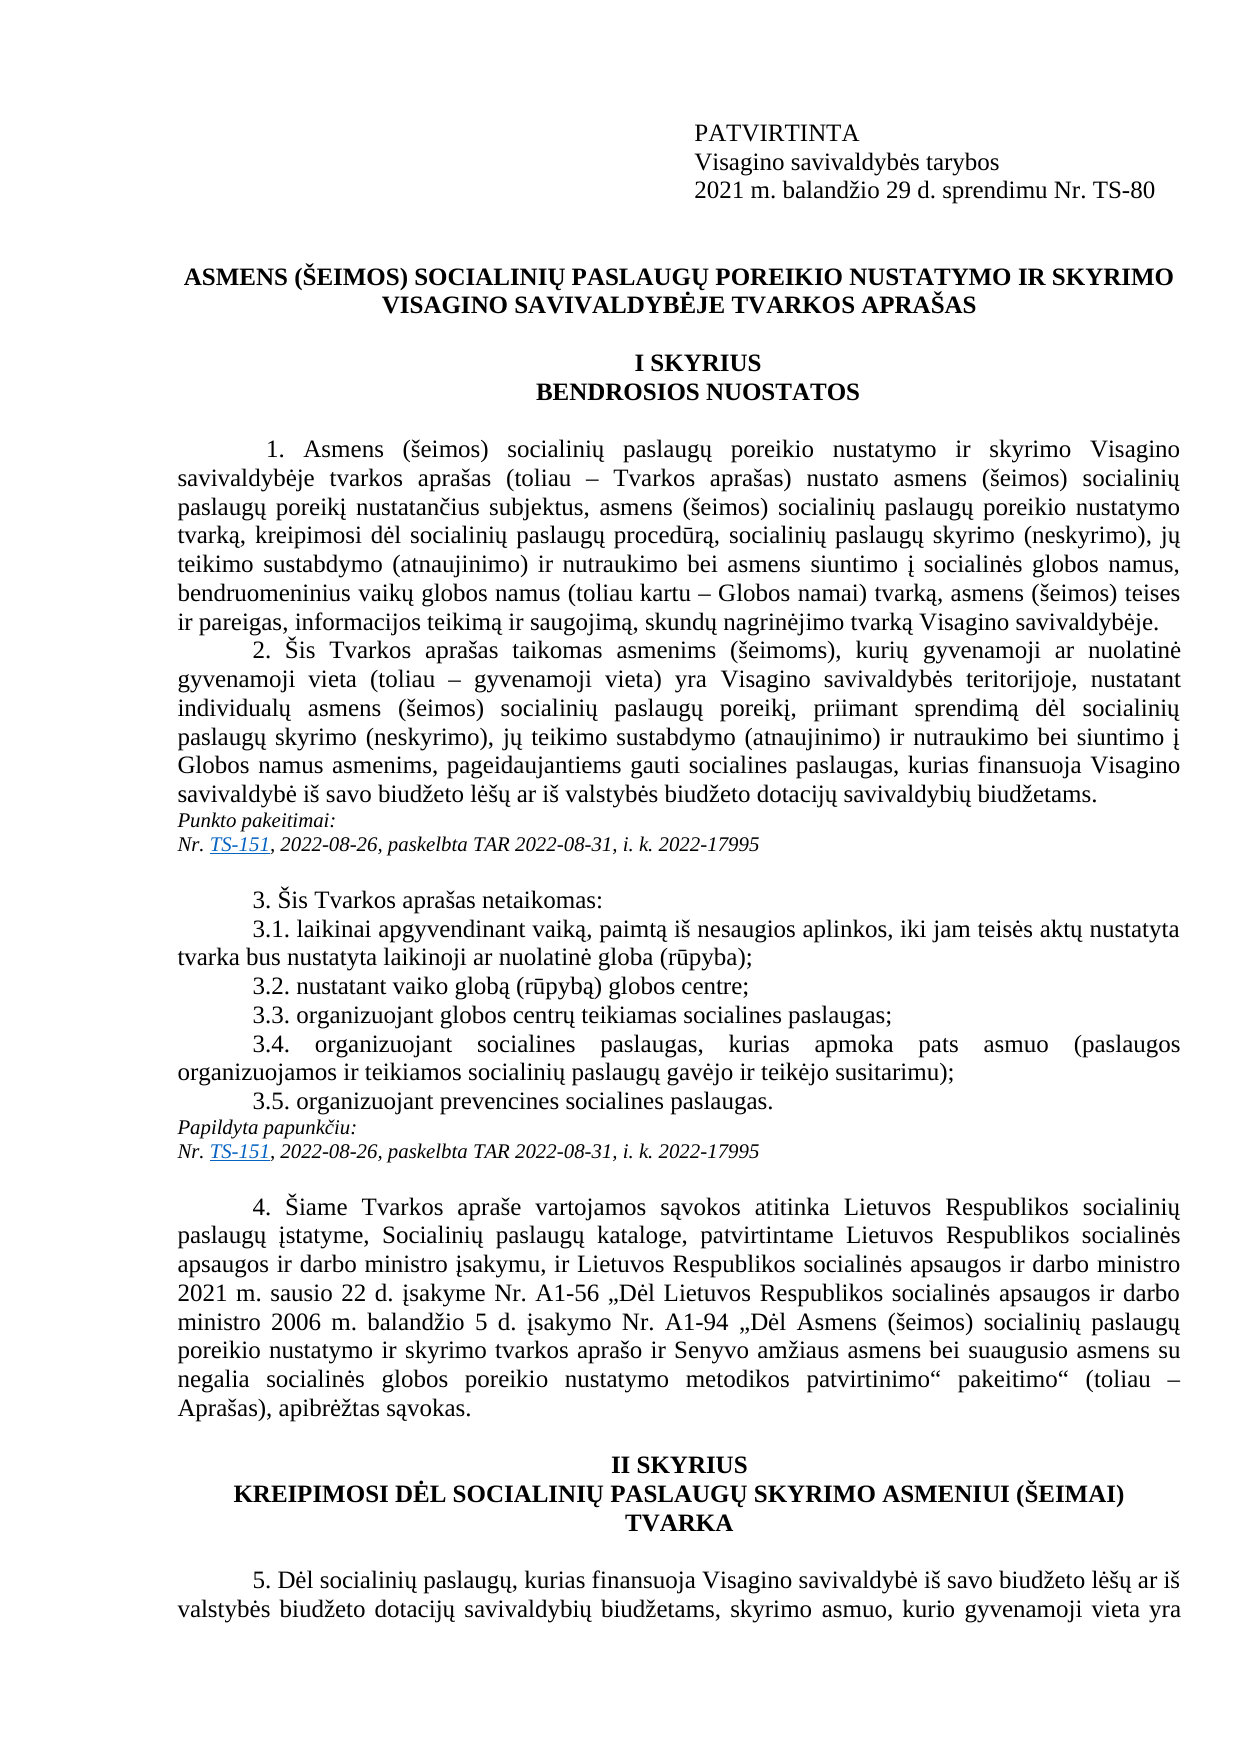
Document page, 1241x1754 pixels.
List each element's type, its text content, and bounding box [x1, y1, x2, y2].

text II SKYRIUS [177, 1451, 1181, 1479]
text 5. Dėl socialinių paslaugų, kurias finansuoja Visagino savivaldybė iš savo biudžeto lėšų ar iš valstybės biudžeto dotacijų savivaldybių biudžetams, skyrimo asmuo, kurio gyvenamoji vieta yra [177, 1566, 1181, 1623]
text 3. Šis Tvarkos aprašas netaikomas: [177, 885, 1181, 914]
text 4. Šiame Tvarkos apraše vartojamos sąvokos atitinka Lietuvos Respublikos socialinių paslaugų įstatyme, Socialinių paslaugų kataloge, patvirtintame Lietuvos Respublikos socialinės apsaugos ir darbo ministro įsakymu, ir Lietuvos Respublikos socialinės apsaugos ir darbo ministro 2021 m. sausio 22 d. įsakyme Nr. A1-56 „Dėl Lietuvos Respublikos socialinės apsaugos ir darbo ministro 2006 m. balandžio 5 d. įsakymo Nr. A1-94 „Dėl Asmens (šeimos) socialinių paslaugų poreikio nustatymo ir skyrimo tvarkos aprašo ir Senyvo amžiaus asmens bei suaugusio asmens su negalia socialinės globos poreikio nustatymo metodikos patvirtinimo“ pakeitimo“ (toliau – Aprašas), apibrėžtas sąvokas. [177, 1192, 1181, 1422]
text KREIPIMOSI DĖL SOCIALINIŲ PASLAUGŲ SKYRIMO ASMENIUI (ŠEIMAI) TVARKA [177, 1479, 1181, 1537]
text 3.5. organizuojant prevencines socialines paslaugas. [177, 1086, 1181, 1115]
text I SKYRIUS [215, 348, 1181, 377]
text ASMENS (ŠEIMOS) SOCIALINIŲ PASLAUGŲ POREIKIO NUSTATYMO IR SKYRIMO VISAGINO SAVIVALDYBĖJE TVARKOS APRAŠAS [177, 262, 1181, 319]
text PATVIRTINTA [694, 118, 1181, 147]
text Papildyta papunkčiu: [177, 1115, 1181, 1139]
text 3.1. laikinai apgyvendinant vaiką, paimtą iš nesaugios aplinkos, iki jam teisės aktų nustatyta tvarka bus nustatyta laikinoji ar nuolatinė globa (rūpyba); [177, 914, 1181, 971]
text 3.4. organizuojant socialines paslaugas, kurias apmoka pats asmuo (paslaugos organizuojamos ir teikiamos socialinių paslaugų gavėjo ir teikėjo susitarimu); [177, 1029, 1181, 1086]
text Nr. TS-151, 2022-08-26, paskelbta TAR 2022-08-31, i. k. 2022-17995 [177, 832, 1181, 856]
text 3.2. nustatant vaiko globą (rūpybą) globos centre; [177, 971, 1181, 1000]
text 2. Šis Tvarkos aprašas taikomas asmenims (šeimoms), kurių gyvenamoji ar nuolatinė gyvenamoji vieta (toliau – gyvenamoji vieta) yra Visagino savivaldybės teritorijoje, nustatant individualų asmens (šeimos) socialinių paslaugų poreikį, priimant sprendimą dėl socialinių paslaugų skyrimo (neskyrimo), jų teikimo sustabdymo (atnaujinimo) ir nutraukimo bei siuntimo į Globos namus asmenims, pageidaujantiems gauti socialines paslaugas, kurias finansuoja Visagino savivaldybė iš savo biudžeto lėšų ar iš valstybės biudžeto dotacijų savivaldybių biudžetams. [177, 636, 1181, 808]
text BENDROSIOS NUOSTATOS [215, 377, 1181, 406]
text Punkto pakeitimai: [177, 808, 1181, 832]
text 3.3. organizuojant globos centrų teikiamas socialines paslaugas; [177, 1000, 1181, 1029]
text Nr. TS-151, 2022-08-26, paskelbta TAR 2022-08-31, i. k. 2022-17995 [177, 1139, 1181, 1163]
text Visagino savivaldybės tarybos [694, 147, 1181, 176]
text 1. Asmens (šeimos) socialinių paslaugų poreikio nustatymo ir skyrimo Visagino savivaldybėje tvarkos aprašas (toliau – Tvarkos aprašas) nustato asmens (šeimos) socialinių paslaugų poreikį nustatančius subjektus, asmens (šeimos) socialinių paslaugų poreikio nustatymo tvarką, kreipimosi dėl socialinių paslaugų procedūrą, socialinių paslaugų skyrimo (neskyrimo), jų teikimo sustabdymo (atnaujinimo) ir nutraukimo bei asmens siuntimo į socialinės globos namus, bendruomeninius vaikų globos namus (toliau kartu – Globos namai) tvarką, asmens (šeimos) teises ir pareigas, informacijos teikimą ir saugojimą, skundų nagrinėjimo tvarką Visagino savivaldybėje. [177, 434, 1181, 636]
text 2021 m. balandžio 29 d. sprendimu Nr. TS-80 [694, 176, 1181, 204]
